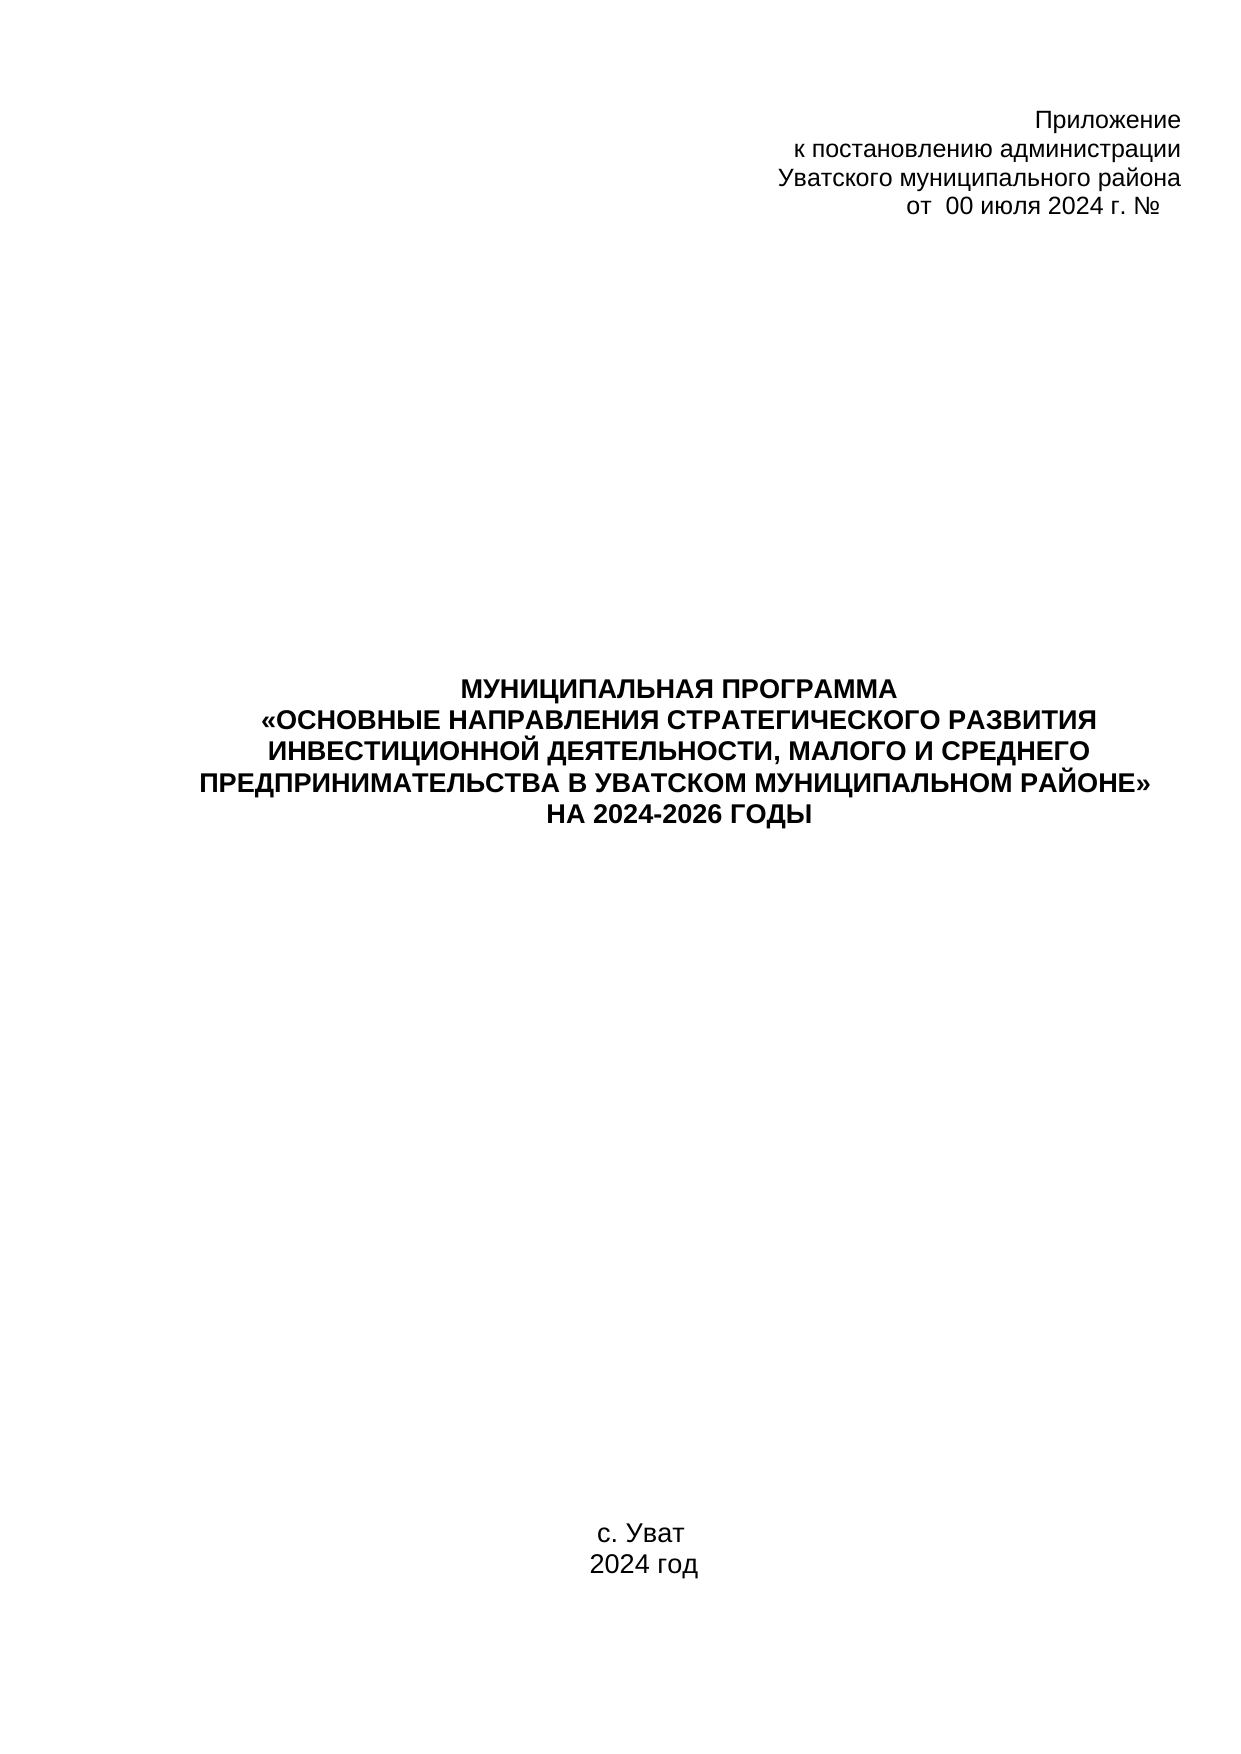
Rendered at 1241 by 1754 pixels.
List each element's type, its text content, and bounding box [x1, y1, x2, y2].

text 2024 год [177, 1548, 1181, 1579]
text НА 2024-2026 ГОДЫ [177, 798, 1181, 829]
text к постановлению администрации [177, 134, 1181, 163]
text Приложение [177, 105, 1181, 134]
text с. Уват [177, 1517, 1181, 1548]
text от 00 июля 2024 г. № [177, 191, 1181, 220]
text Уватского муниципального района [177, 163, 1181, 191]
text «ОСНОВНЫЕ НАПРАВЛЕНИЯ СТРАТЕГИЧЕСКОГО РАЗВИТИЯ ИНВЕСТИЦИОННОЙ ДЕЯТЕЛЬНОСТИ, МАЛОГО И СРЕДНЕГО ПРЕДПРИНИМАТЕЛЬСТВА В УВАТСКОМ МУНИЦИПАЛЬНОМ РАЙОНЕ» [177, 704, 1181, 798]
text МУНИЦИПАЛЬНАЯ ПРОГРАММА [177, 673, 1181, 704]
